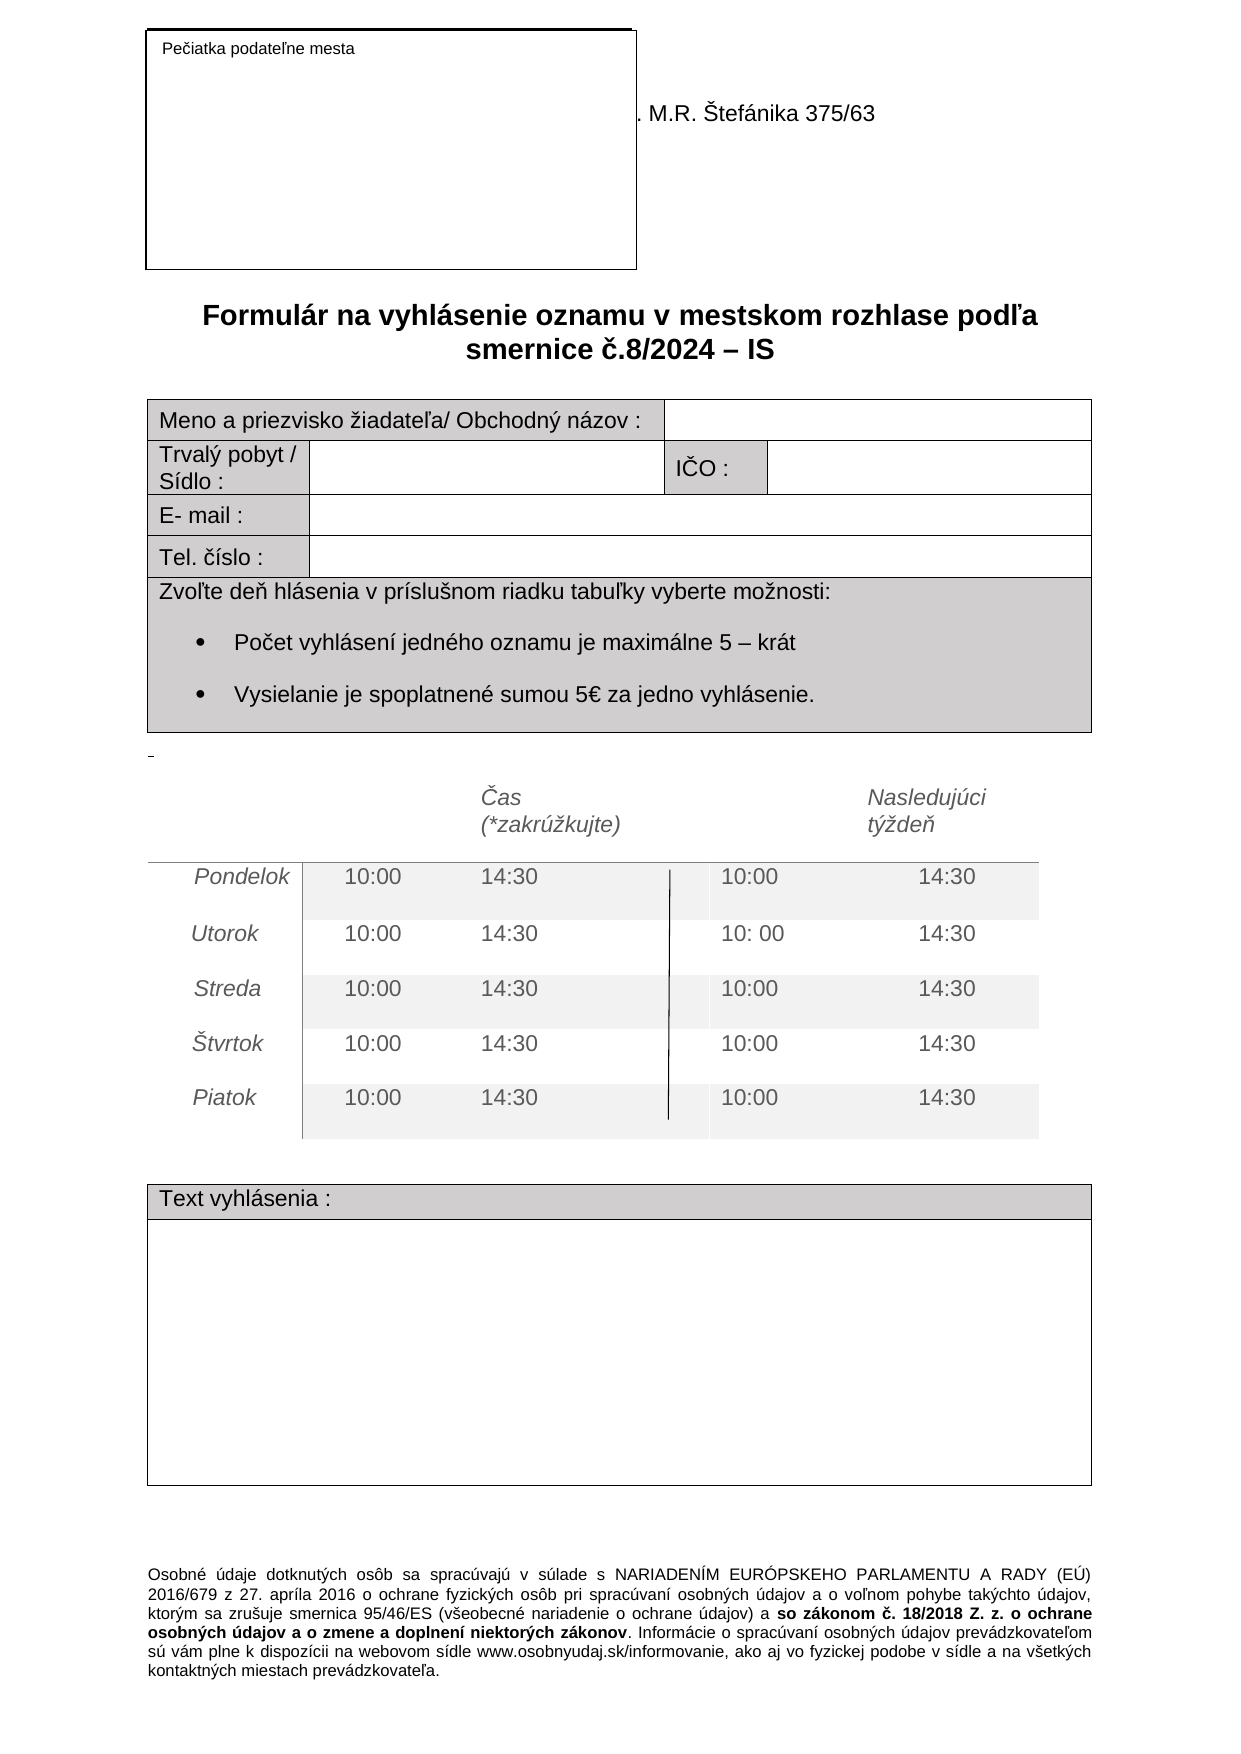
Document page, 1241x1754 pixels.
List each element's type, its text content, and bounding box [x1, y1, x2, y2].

table_cell [437, 1084, 469, 1139]
table_cell 10:00 [710, 1030, 856, 1084]
table_cell 14:30 [469, 920, 659, 975]
table_cell 14:30 [469, 1084, 659, 1139]
table_cell Tel. číslo : [148, 536, 309, 577]
table_cell 14:30 [856, 920, 1039, 975]
table_cell [437, 863, 469, 920]
table_header Nasledujúci týždeň [856, 784, 1039, 862]
table_cell Streda [148, 975, 302, 1029]
table_cell Utorok [148, 920, 302, 975]
table_cell [659, 1030, 668, 1084]
table_cell [148, 1220, 1091, 1485]
table_cell 14:30 [856, 975, 1039, 1029]
table_cell Štvrtok [148, 1030, 302, 1084]
table_cell [437, 1030, 469, 1084]
table_cell IČO : [665, 441, 767, 494]
table_cell [303, 975, 333, 1029]
table_cell [303, 1030, 333, 1084]
table_cell [659, 1084, 709, 1139]
table_cell [659, 920, 669, 975]
table_header Meno a priezvisko žiadateľa/ Obchodný názov : [148, 400, 664, 440]
table_cell [670, 920, 709, 975]
table_header [659, 784, 709, 862]
table_cell 10:00 [333, 1084, 437, 1139]
table_cell 10:00 [710, 975, 856, 1029]
table_cell 14:30 [469, 1030, 659, 1084]
table_cell 10:00 [333, 975, 437, 1029]
table_header [148, 784, 303, 862]
table_cell [303, 1084, 333, 1139]
table_cell [310, 536, 1091, 577]
table_cell [670, 1030, 709, 1084]
table_cell 10:00 [710, 863, 856, 920]
table_cell [659, 975, 668, 1029]
table_cell 14:30 [469, 975, 659, 1029]
table_cell [310, 495, 1091, 535]
table_header [333, 784, 437, 862]
table_cell Piatok [148, 1084, 302, 1139]
table_header [665, 400, 1091, 440]
table_cell [303, 863, 333, 920]
table_cell [310, 441, 664, 494]
table_cell 10:00 [710, 1084, 856, 1139]
table_cell 14:30 [856, 1030, 1039, 1084]
table_header [437, 784, 469, 862]
table_cell 10:00 [333, 1030, 437, 1084]
table_header Čas (*zakrúžkujte) [469, 784, 659, 862]
table_cell [768, 441, 1091, 494]
table_cell Zvoľte deň hlásenia v príslušnom riadku tabuľky vyberte možnosti: Počet vyhlásení jedného oznamu je maximálne 5 – krát Vysielanie je spoplatnené sumou 5€ za jedno vyhlásenie. [148, 578, 1091, 732]
table_header [303, 784, 333, 862]
table_cell Pondelok [148, 863, 302, 920]
table_cell [659, 863, 709, 920]
table_cell 14:30 [856, 863, 1039, 920]
text Formulár na vyhlásenie oznamu v mestskom rozhlase podľa smernice č.8/2024 – IS [148, 298, 1092, 365]
table_cell E- mail : [148, 495, 309, 535]
table_cell [437, 920, 469, 975]
table_cell 10:00 [333, 920, 437, 975]
table_cell 14:30 [469, 863, 659, 920]
table_header [710, 784, 856, 862]
table_cell [437, 975, 469, 1029]
table_cell 10:00 [333, 863, 437, 920]
table_cell [670, 975, 709, 1029]
table_cell 14:30 [856, 1084, 1039, 1139]
table_cell 10: 00 [710, 920, 856, 975]
table_cell Trvalý pobyt / Sídlo : [148, 441, 309, 494]
table_header Text vyhlásenia : [148, 1185, 1091, 1219]
table_cell [303, 920, 333, 975]
